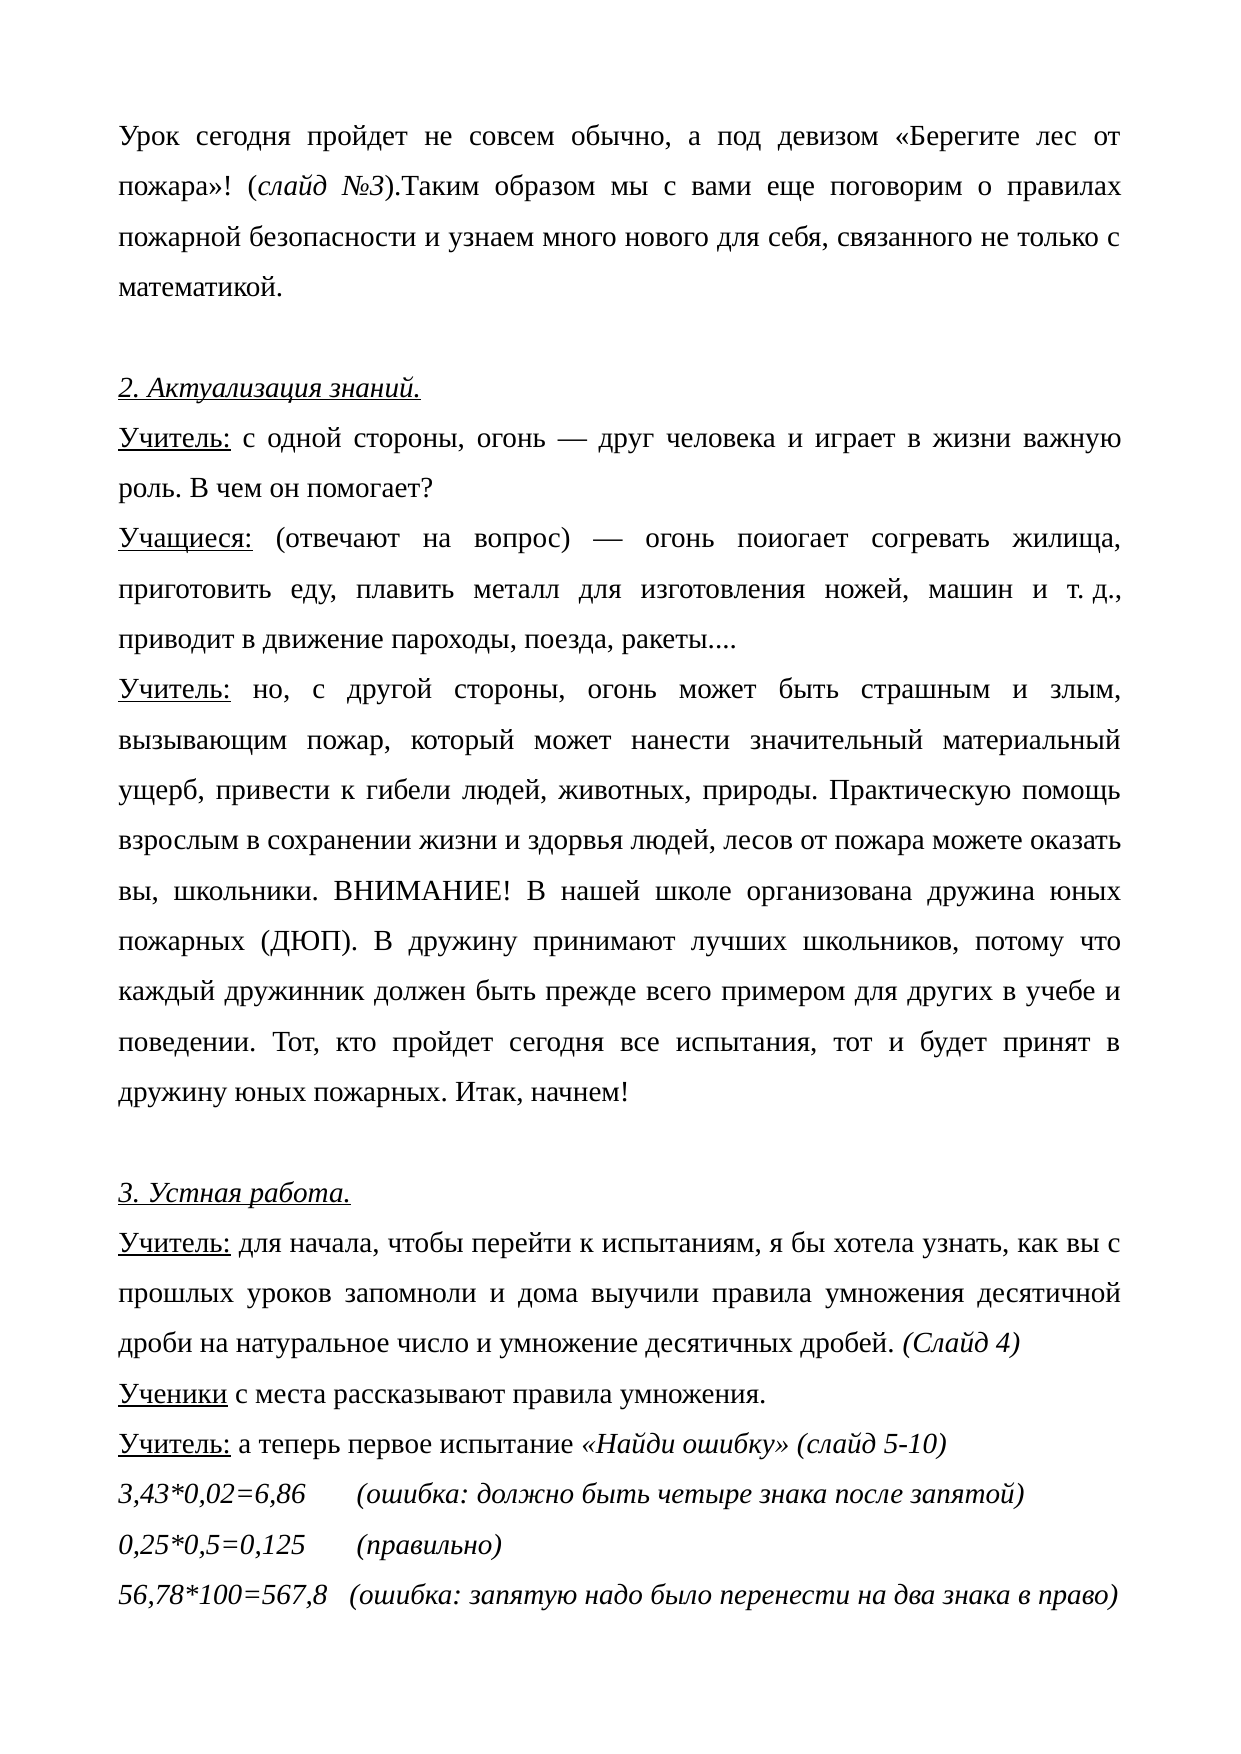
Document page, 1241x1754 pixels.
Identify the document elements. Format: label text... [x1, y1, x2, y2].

text Ученики с места рассказывают правила умножения. [118, 1376, 1122, 1409]
text Учитель: с одной стороны, огонь — друг человека и играет в жизни важную роль. В чем он помогает? [118, 420, 1122, 504]
text Урок сегодня пройдет не совсем обычно, а под девизом «Берегите лес от пожара»! (слайд №3).Таким образом мы с вами еще поговорим о правилах пожарной безопасности и узнаем много нового для себя, связанного не только с математикой. [118, 118, 1122, 303]
text Учащиеся: (отвечают на вопрос) — огонь поиогает согревать жилища, приготовить еду, плавить металл для изготовления ножей, машин и т. д., приводит в движение пароходы, поезда, ракеты.... [118, 521, 1122, 655]
text 56,78*100=567,8 (ошибка: запятую надо было перенести на два знака в право) [118, 1577, 1122, 1611]
text Учитель: но, с другой стороны, огонь может быть страшным и злым, вызывающим пожар, который может нанести значительный материальный ущерб, привести к гибели людей, животных, природы. Практическую помощь взрослым в сохранении жизни и здорвья людей, лесов от пожара можете оказать вы, школьники. ВНИМАНИЕ! В нашей школе организована дружина юных пожарных (ДЮП). В дружину принимают лучших школьников, потому что каждый дружинник должен быть прежде всего примером для других в учебе и поведении. Тот, кто пройдет сегодня все испытания, тот и будет принят в дружину юных пожарных. Итак, начнем! [118, 672, 1122, 1108]
text 3. Устная работа. [118, 1175, 1122, 1208]
text Учитель: для начала, чтобы перейти к испытаниям, я бы хотела узнать, как вы с прошлых уроков запомноли и дома выучили правила умножения десятичной дроби на натуральное число и умножение десятичных дробей. (Слайд 4) [118, 1225, 1122, 1359]
text 3,43*0,02=6,86 (ошибка: должно быть четыре знака после запятой) [118, 1477, 1122, 1510]
text 2. Актуализация знаний. [118, 370, 1122, 403]
text 0,25*0,5=0,125 (правильно) [118, 1527, 1122, 1560]
text Учитель: а теперь первое испытание «Найди ошибку» (слайд 5-10) [118, 1426, 1122, 1460]
